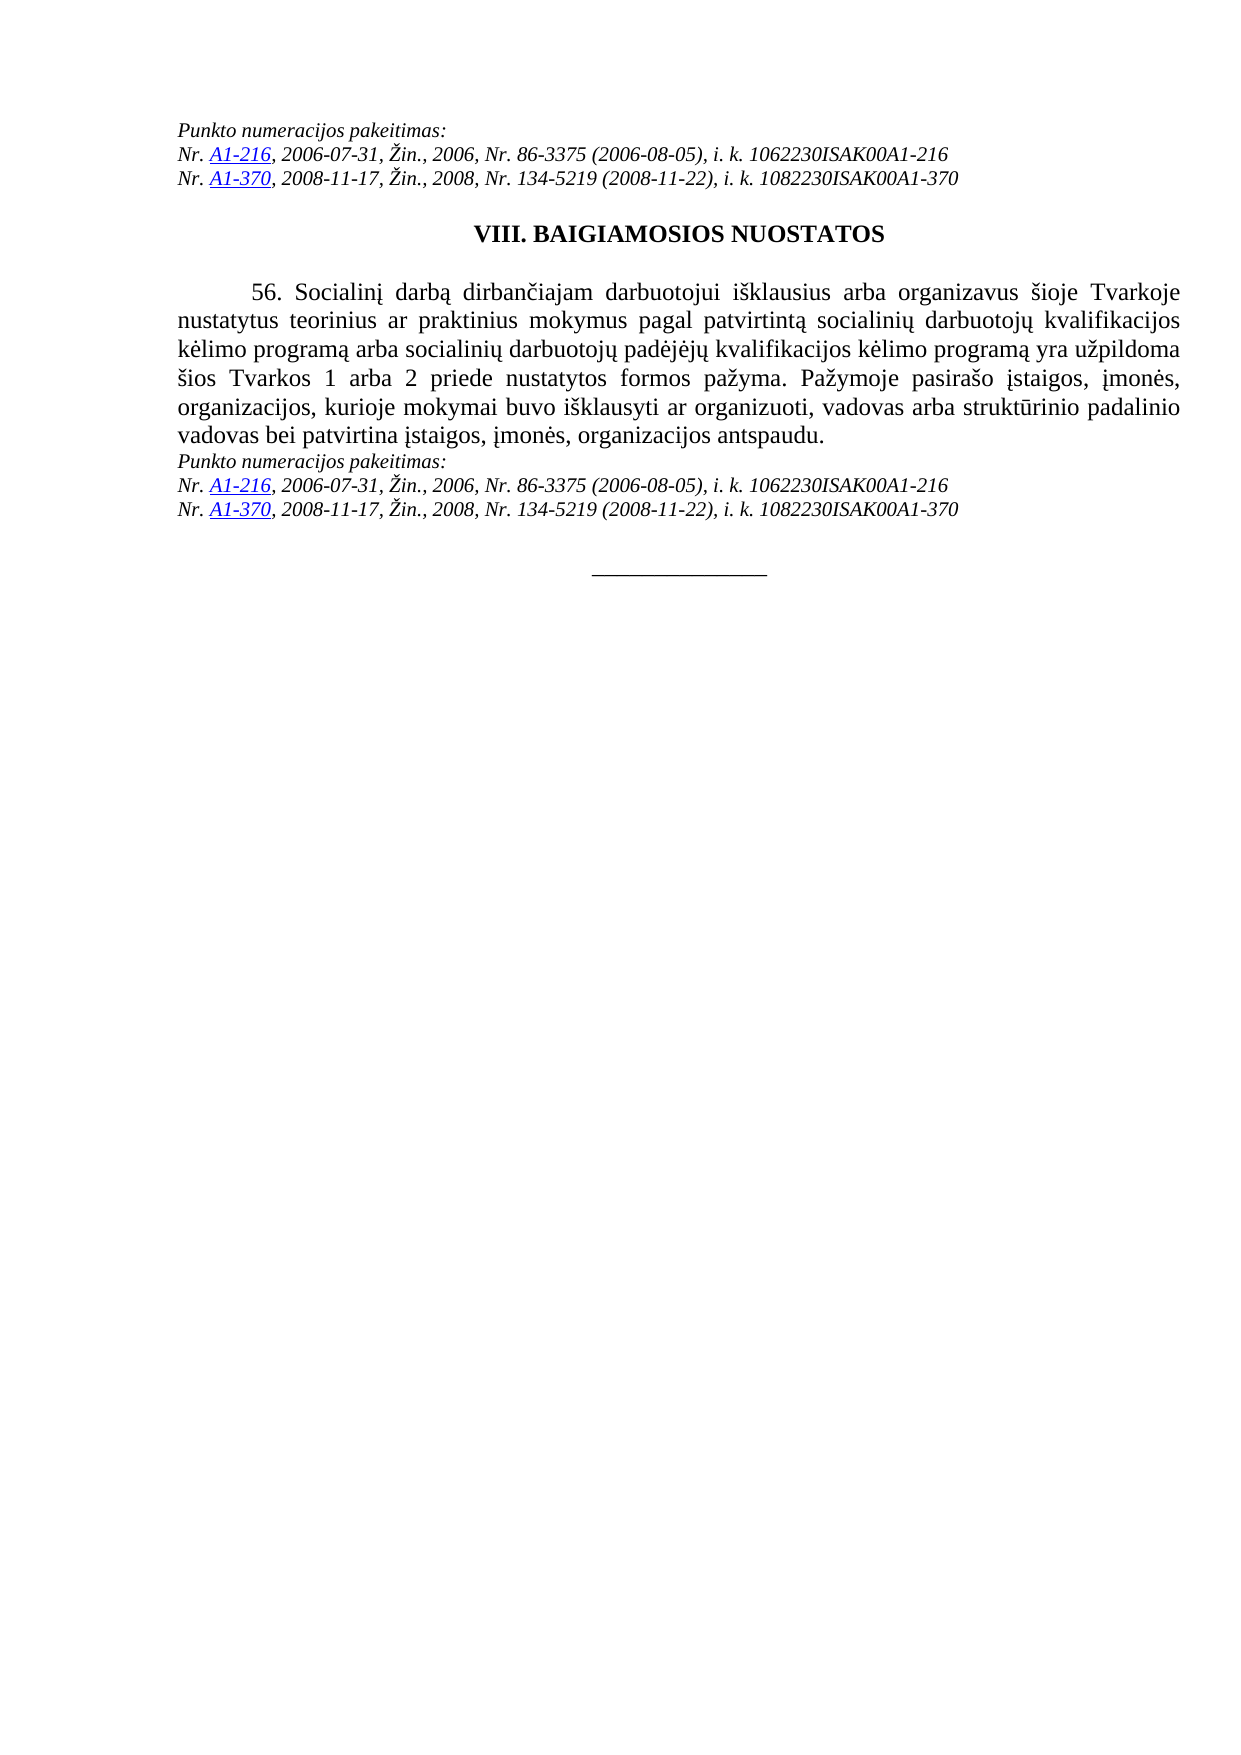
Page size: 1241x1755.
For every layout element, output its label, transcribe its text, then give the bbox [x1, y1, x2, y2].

text Nr. A1-370, 2008-11-17, Žin., 2008, Nr. 134-5219 (2008-11-22), i. k. 1082230ISAK00A1-370 [177, 166, 1181, 190]
text 56. Socialinį darbą dirbančiajam darbuotojui išklausius arba organizavus šioje Tvarkoje nustatytus teorinius ar praktinius mokymus pagal patvirtintą socialinių darbuotojų kvalifikacijos kėlimo programą arba socialinių darbuotojų padėjėjų kvalifikacijos kėlimo programą yra užpildoma šios Tvarkos 1 arba 2 priede nustatytos formos pažyma. Pažymoje pasirašo įstaigos, įmonės, organizacijos, kurioje mokymai buvo išklausyti ar organizuoti, vadovas arba struktūrinio padalinio vadovas bei patvirtina įstaigos, įmonės, organizacijos antspaudu. [177, 277, 1181, 449]
text Punkto numeracijos pakeitimas: [177, 449, 1181, 473]
text ______________ [177, 550, 1181, 579]
text VIII. BAIGIAMOSIOS NUOSTATOS [177, 219, 1181, 248]
text Nr. A1-216, 2006-07-31, Žin., 2006, Nr. 86-3375 (2006-08-05), i. k. 1062230ISAK00A1-216 [177, 142, 1181, 166]
text Punkto numeracijos pakeitimas: [177, 118, 1181, 142]
text Nr. A1-370, 2008-11-17, Žin., 2008, Nr. 134-5219 (2008-11-22), i. k. 1082230ISAK00A1-370 [177, 497, 1181, 521]
text Nr. A1-216, 2006-07-31, Žin., 2006, Nr. 86-3375 (2006-08-05), i. k. 1062230ISAK00A1-216 [177, 473, 1181, 497]
